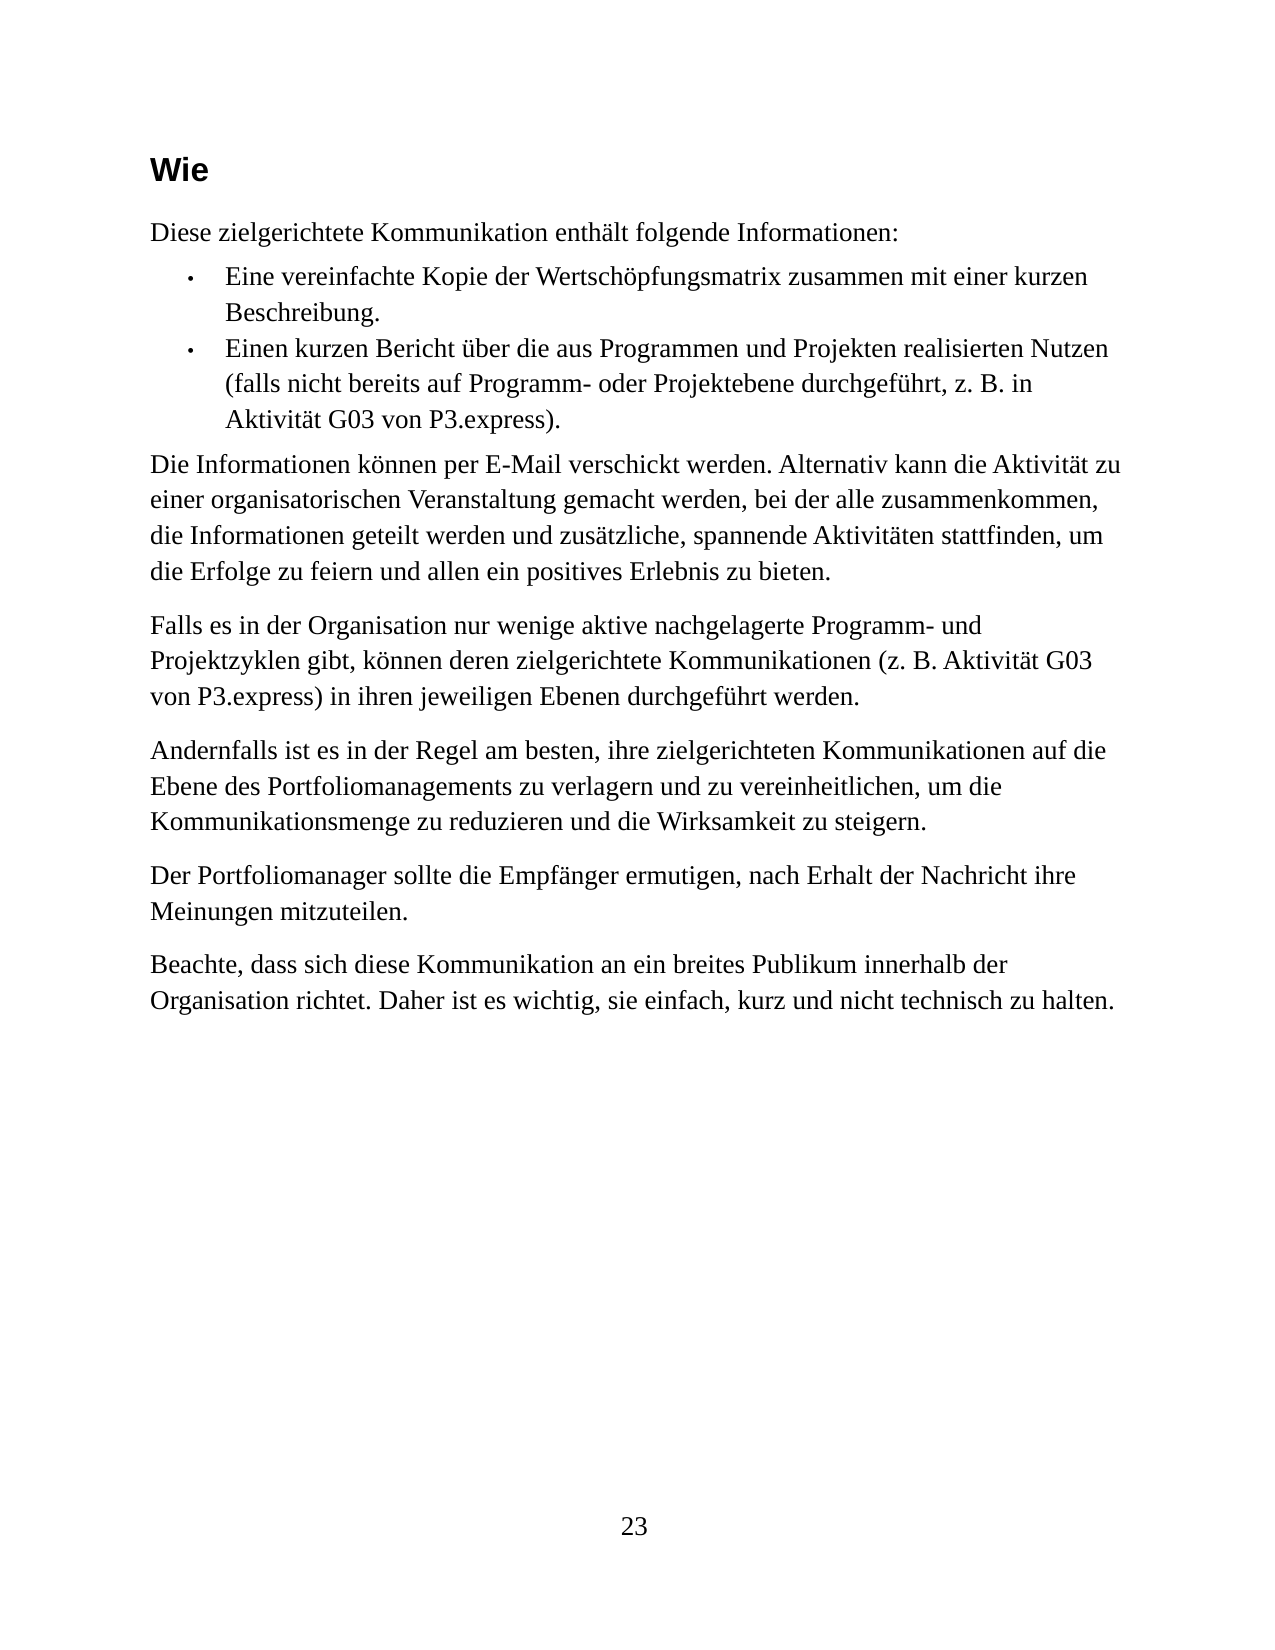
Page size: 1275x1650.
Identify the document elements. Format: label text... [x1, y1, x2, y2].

list Eine vereinfachte Kopie der Wertschöpfungsmatrix zusammen mit einer kurzen Beschreibung. [187, 260, 1125, 327]
text Die Informationen können per E-Mail verschickt werden. Alternativ kann die Aktivität zu einer organisatorischen Veranstaltung gemacht werden, bei der alle zusammenkommen, die Informationen geteilt werden und zusätzliche, spannende Aktivitäten stattfinden, um die Erfolge zu feiern und allen ein positives Erlebnis zu bieten. [150, 448, 1125, 586]
text Beachte, dass sich diese Kommunikation an ein breites Publikum innerhalb der Organisation richtet. Daher ist es wichtig, sie einfach, kurz und nicht technisch zu halten. [150, 948, 1125, 1015]
text Andernfalls ist es in der Regel am besten, ihre zielgerichteten Kommunikationen auf die Ebene des Portfoliomanagements zu verlagern und zu vereinheitlichen, um die Kommunikationsmenge zu reduzieren und die Wirksamkeit zu steigern. [150, 734, 1125, 836]
text Falls es in der Organisation nur wenige aktive nachgelagerte Programm- und Projektzyklen gibt, können deren zielgerichtete Kommunikationen (z. B. Aktivität G03 von P3.express) in ihren jeweiligen Ebenen durchgeführt werden. [150, 609, 1125, 711]
list Einen kurzen Bericht über die aus Programmen und Projekten realisierten Nutzen (falls nicht bereits auf Programm- oder Projektebene durchgeführt, z. B. in Aktivität G03 von P3.express). [187, 332, 1125, 434]
subtitle Wie [150, 150, 1125, 188]
text Der Portfoliomanager sollte die Empfänger ermutigen, nach Erhalt der Nachricht ihre Meinungen mitzuteilen. [150, 859, 1125, 926]
text Diese zielgerichtete Kommunikation enthält folgende Informationen: [150, 216, 1125, 247]
